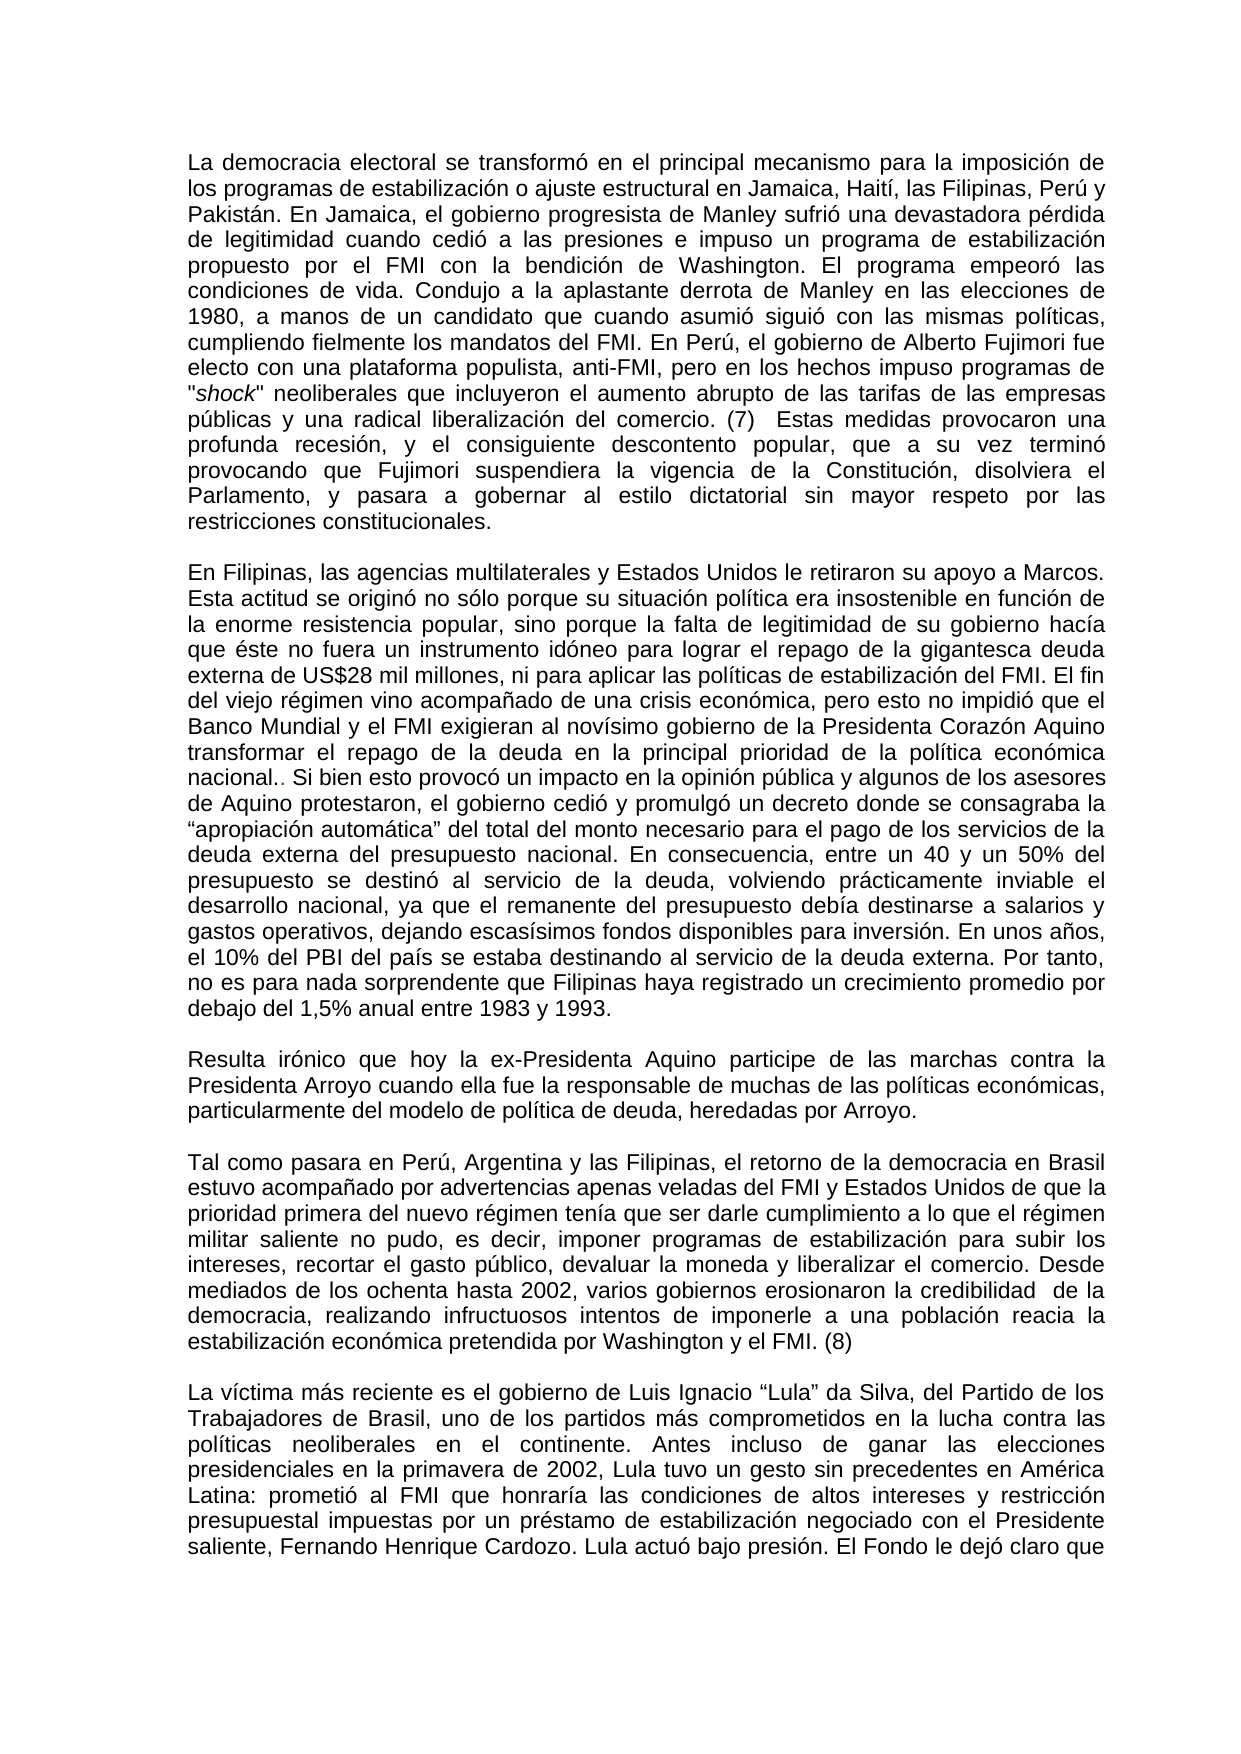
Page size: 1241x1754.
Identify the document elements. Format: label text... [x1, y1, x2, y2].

text Resulta irónico que hoy la ex-Presidenta Aquino participe de las marchas contra la Presidenta Arroyo cuando ella fue la responsable de muchas de las políticas económicas, particularmente del modelo de política de deuda, heredadas por Arroyo. [187, 1047, 1106, 1124]
text Tal como pasara en Perú, Argentina y las Filipinas, el retorno de la democracia en Brasil estuvo acompañado por advertencias apenas veladas del FMI y Estados Unidos de que la prioridad primera del nuevo régimen tenía que ser darle cumplimiento a lo que el régimen militar saliente no pudo, es decir, imponer programas de estabilización para subir los intereses, recortar el gasto público, devaluar la moneda y liberalizar el comercio. Desde mediados de los ochenta hasta 2002, varios gobiernos erosionaron la credibilidad de la democracia, realizando infructuosos intentos de imponerle a una población reacia la estabilización económica pretendida por Washington y el FMI. (8) [187, 1149, 1106, 1354]
text En Filipinas, las agencias multilaterales y Estados Unidos le retiraron su apoyo a Marcos. Esta actitud se originó no sólo porque su situación política era insostenible en función de la enorme resistencia popular, sino porque la falta de legitimidad de su gobierno hacía que éste no fuera un instrumento idóneo para lograr el repago de la gigantesca deuda externa de US$28 mil millones, ni para aplicar las políticas de estabilización del FMI. El fin del viejo régimen vino acompañado de una crisis económica, pero esto no impidió que el Banco Mundial y el FMI exigieran al novísimo gobierno de la Presidenta Corazón Aquino transformar el repago de la deuda en la principal prioridad de la política económica nacional.. Si bien esto provocó un impacto en la opinión pública y algunos de los asesores de Aquino protestaron, el gobierno cedió y promulgó un decreto donde se consagraba la “apropiación automática” del total del monto necesario para el pago de los servicios de la deuda externa del presupuesto nacional. En consecuencia, entre un 40 y un 50% del presupuesto se destinó al servicio de la deuda, volviendo prácticamente inviable el desarrollo nacional, ya que el remanente del presupuesto debía destinarse a salarios y gastos operativos, dejando escasísimos fondos disponibles para inversión. En unos años, el 10% del PBI del país se estaba destinando al servicio de la deuda externa. Por tanto, no es para nada sorprendente que Filipinas haya registrado un crecimiento promedio por debajo del 1,5% anual entre 1983 y 1993. [187, 560, 1106, 1021]
text La democracia electoral se transformó en el principal mecanismo para la imposición de los programas de estabilización o ajuste estructural en Jamaica, Haití, las Filipinas, Perú y Pakistán. En Jamaica, el gobierno progresista de Manley sufrió una devastadora pérdida de legitimidad cuando cedió a las presiones e impuso un programa de estabilización propuesto por el FMI con la bendición de Washington. El programa empeoró las condiciones de vida. Condujo a la aplastante derrota de Manley en las elecciones de 1980, a manos de un candidato que cuando asumió siguió con las mismas políticas, cumpliendo fielmente los mandatos del FMI. En Perú, el gobierno de Alberto Fujimori fue electo con una plataforma populista, anti-FMI, pero en los hechos impuso programas de "shock" neoliberales que incluyeron el aumento abrupto de las tarifas de las empresas públicas y una radical liberalización del comercio. (7) Estas medidas provocaron una profunda recesión, y el consiguiente descontento popular, que a su vez terminó provocando que Fujimori suspendiera la vigencia de la Constitución, disolviera el Parlamento, y pasara a gobernar al estilo dictatorial sin mayor respeto por las restricciones constitucionales. [187, 150, 1106, 534]
text La víctima más reciente es el gobierno de Luis Ignacio “Lula” da Silva, del Partido de los Trabajadores de Brasil, uno de los partidos más comprometidos en la lucha contra las políticas neoliberales en el continente. Antes incluso de ganar las elecciones presidenciales en la primavera de 2002, Lula tuvo un gesto sin precedentes en América Latina: prometió al FMI que honraría las condiciones de altos intereses y restricción presupuestal impuestas por un préstamo de estabilización negociado con el Presidente saliente, Fernando Henrique Cardozo. Lula actuó bajo presión. El Fondo le dejó claro que [187, 1380, 1106, 1559]
